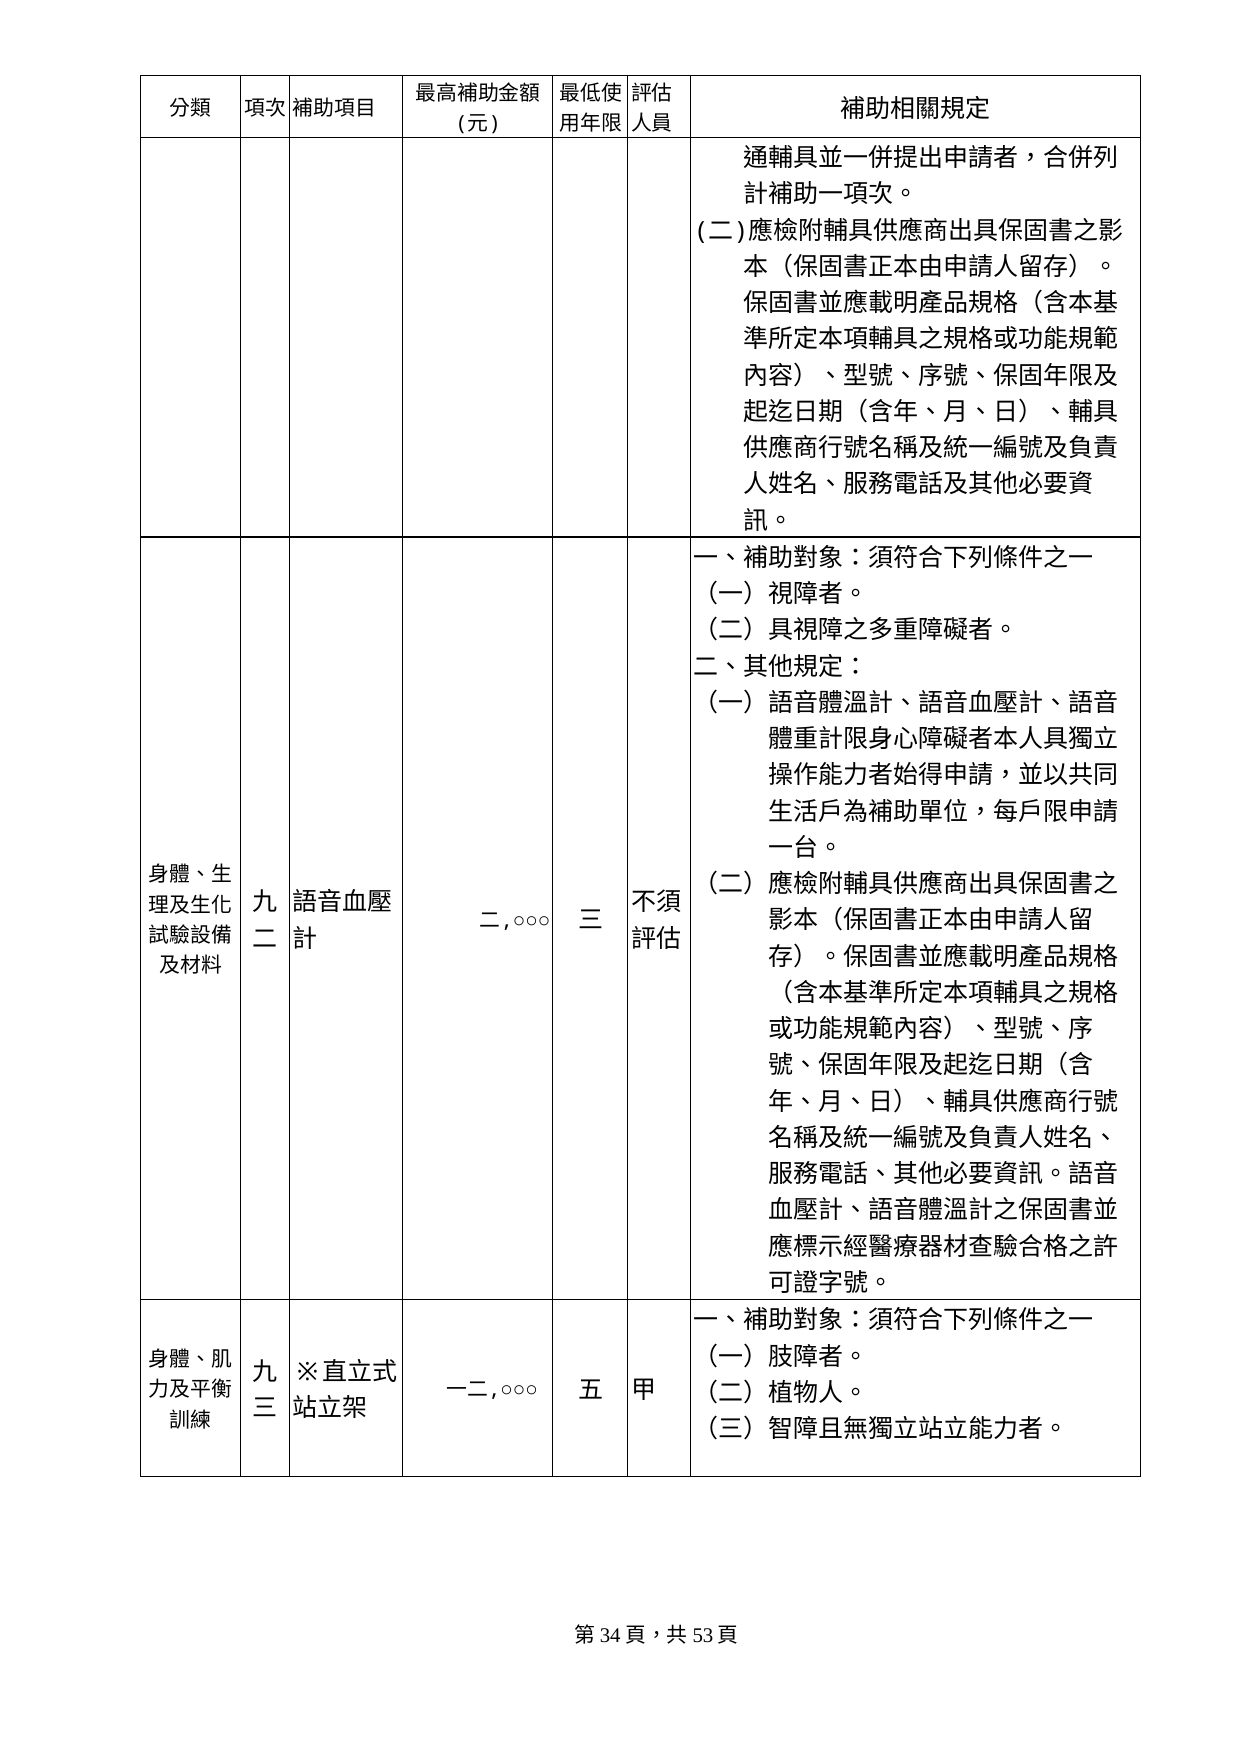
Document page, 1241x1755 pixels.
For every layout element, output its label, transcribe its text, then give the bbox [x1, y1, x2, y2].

table_cell 一、補助對象：須符合下列條件之一 （一）視障者。 （二）具視障之多重障礙者。 二、其他規定： （一）語音體溫計、語音血壓計、語音體重計限身心障礙者本人具獨立操作能力者始得申請，並以共同生活戶為補助單位，每戶限申請一台。 （二）應檢附輔具供應商出具保固書之影本（保固書正本由申請人留存）。保固書並應載明產品規格（含本基準所定本項輔具之規格或功能規範內容）、型號、序號、保固年限及起迄日期（含年、月、日）、輔具供應商行號名稱及統一編號及負責人姓名、服務電話、其他必要資訊。語音血壓計、語音體溫計之保固書並應標示經醫療器材查驗合格之許可證字號。 [691, 538, 1140, 1299]
table_cell [290, 138, 402, 536]
table_cell 一、補助對象：須符合下列條件之一 （一）肢障者。 （二）植物人。 （三）智障且無獨立站立能力者。 [691, 1300, 1140, 1476]
table_header 項次 [241, 76, 289, 137]
table_header 補助相關規定 [691, 76, 1140, 137]
table_header 評估人員 [628, 76, 690, 137]
table_cell ※直立式站立架 [290, 1300, 402, 1476]
table_header 最低使用年限 [553, 76, 627, 137]
table_cell 五 [553, 1300, 627, 1476]
table_cell [628, 138, 690, 536]
table_header 補助項目 [290, 76, 402, 137]
table_cell 甲 [628, 1300, 690, 1476]
table_cell 語音血壓計 [290, 538, 402, 1299]
table_cell 身體、肌力及平衡訓練 [141, 1300, 240, 1476]
table_cell [553, 138, 627, 536]
table_cell [403, 138, 552, 536]
table_cell 九三 [241, 1300, 289, 1476]
table_cell 三 [553, 538, 627, 1299]
table_cell 二,○○○ [403, 538, 552, 1299]
table_cell 一二,○○○ [403, 1300, 552, 1476]
table_cell 身體、生理及生化試驗設備及材料 [141, 538, 240, 1299]
table_header 分類 [141, 76, 240, 137]
table_cell 九二 [241, 538, 289, 1299]
table_header 最高補助金額(元) [403, 76, 552, 137]
table_cell [141, 138, 240, 536]
table_cell 不須評估 [628, 538, 690, 1299]
table_cell [241, 138, 289, 536]
table_cell 通輔具並一併提出申請者，合併列計補助一項次。 (二)應檢附輔具供應商出具保固書之影本（保固書正本由申請人留存）。保固書並應載明產品規格（含本基準所定本項輔具之規格或功能規範內容）、型號、序號、保固年限及起迄日期（含年、月、日）、輔具供應商行號名稱及統一編號及負責人姓名、服務電話及其他必要資訊。 [691, 138, 1140, 536]
